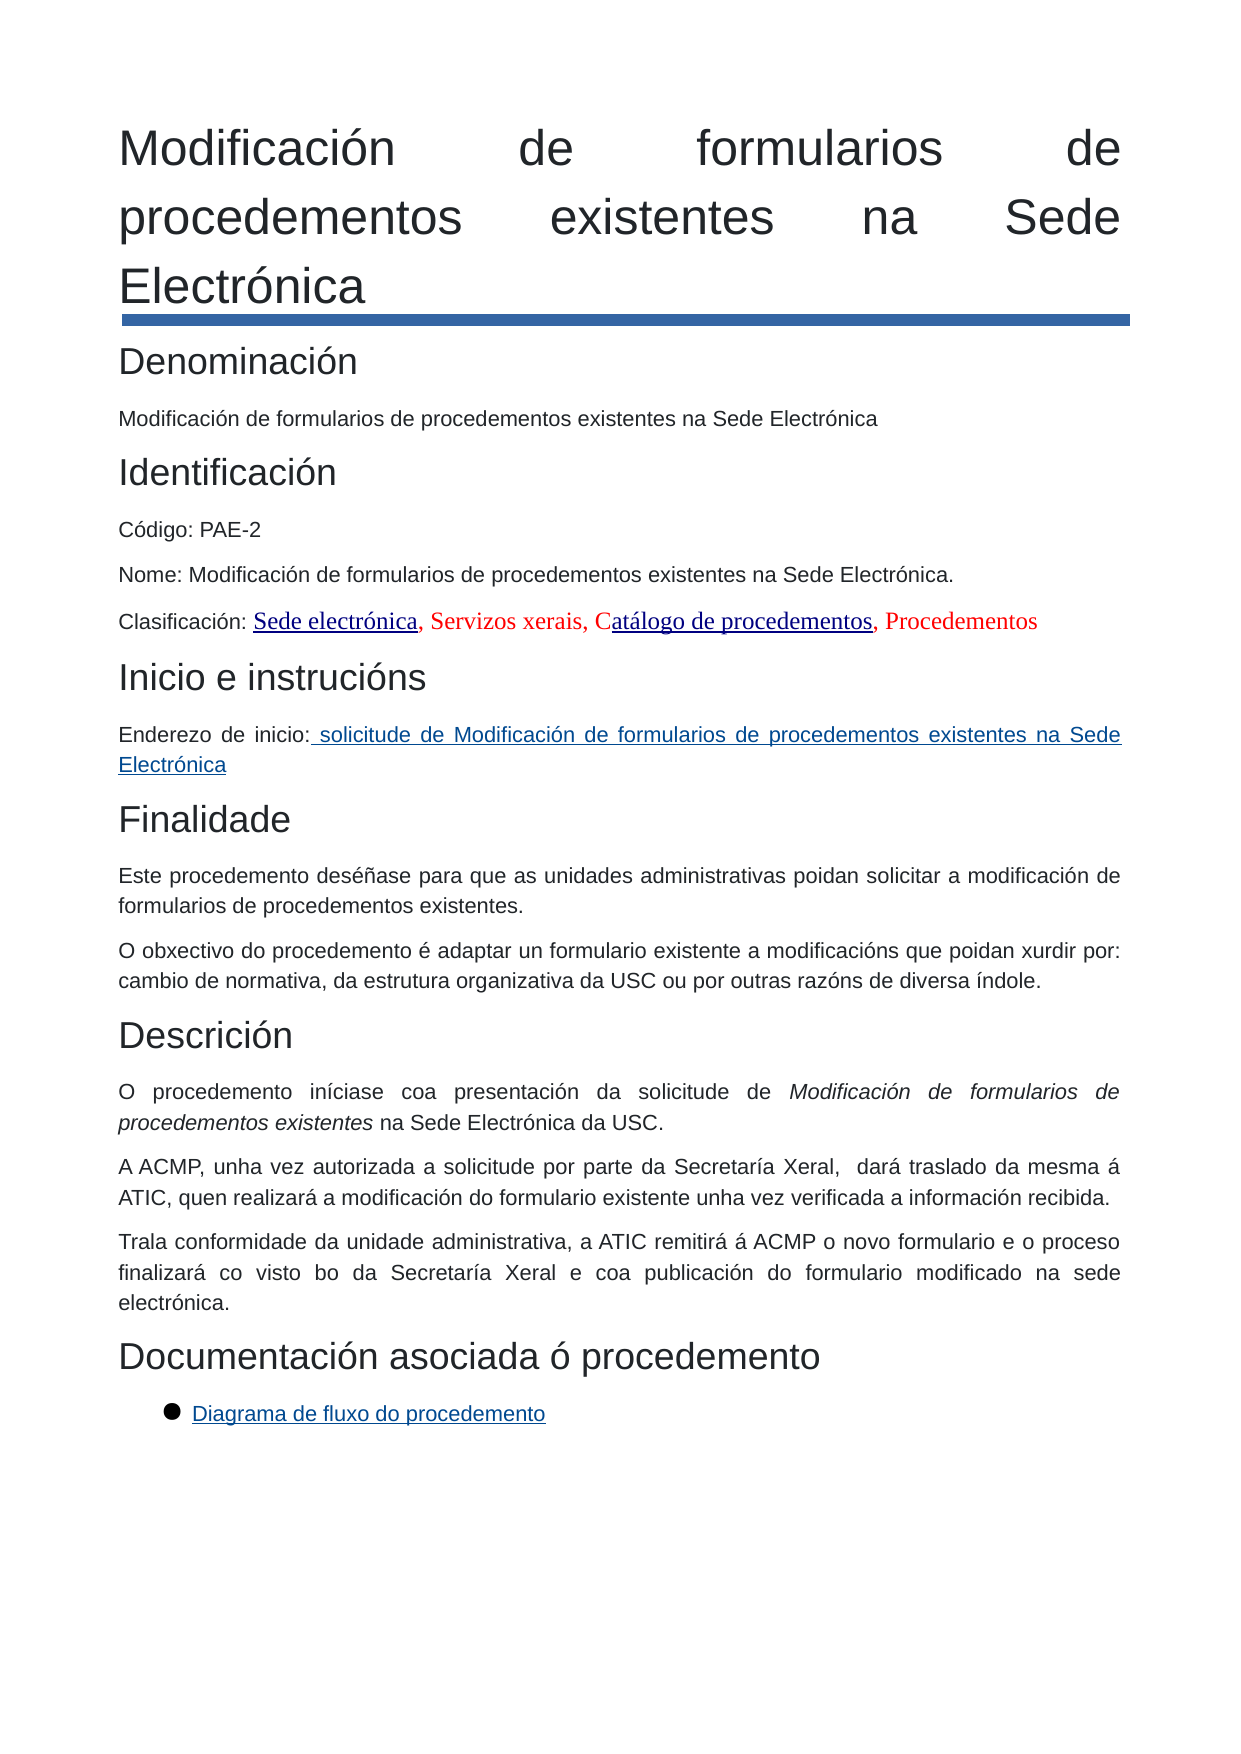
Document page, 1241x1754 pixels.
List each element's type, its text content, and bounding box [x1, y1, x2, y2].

text Documentación asociada ó procedemento [118, 1334, 1122, 1378]
text Finalidade [118, 797, 1122, 840]
text A ACMP, unha vez autorizada a solicitude por parte da Secretaría Xeral, dará traslado da mesma á ATIC, quen realizará a modificación do formulario existente unha vez verificada a información recibida. [118, 1154, 1122, 1210]
text Modificación de formularios de procedementos existentes na Sede Electrónica [118, 118, 1122, 313]
text Este procedemento deséñase para que as unidades administrativas poidan solicitar a modificación de formularios de procedementos existentes. [118, 863, 1122, 918]
text Identificación [118, 451, 1122, 494]
text Inicio e instrucións [118, 656, 1122, 699]
text Modificación de formularios de procedementos existentes na Sede Electrónica [118, 406, 1122, 431]
text O obxectivo do procedemento é adaptar un formulario existente a modificacións que poidan xurdir por: cambio de normativa, da estrutura organizativa da USC ou por outras razóns de diversa índole. [118, 938, 1122, 993]
text Denominación [118, 339, 1122, 383]
text Nome: Modificación de formularios de procedementos existentes na Sede Electrónica. [118, 562, 1122, 587]
text Descrición [118, 1013, 1122, 1056]
text Enderezo de inicio: solicitude de Modificación de formularios de procedementos existentes na Sede Electrónica [118, 722, 1122, 777]
text O procedemento iníciase coa presentación da solicitude de Modificación de formularios de procedementos existentes na Sede Electrónica da USC. [118, 1079, 1122, 1135]
text Código: PAE-2 [118, 517, 1122, 542]
text Clasificación: Sede electrónica, Servizos xerais, Catálogo de procedementos, Procedementos [118, 606, 1122, 635]
text Trala conformidade da unidade administrativa, a ATIC remitirá á ACMP o novo formulario e o proceso finalizará co visto bo da Secretaría Xeral e coa publicación do formulario modificado na sede electrónica. [118, 1229, 1122, 1315]
list Diagrama de fluxo do procedemento [162, 1401, 1122, 1427]
